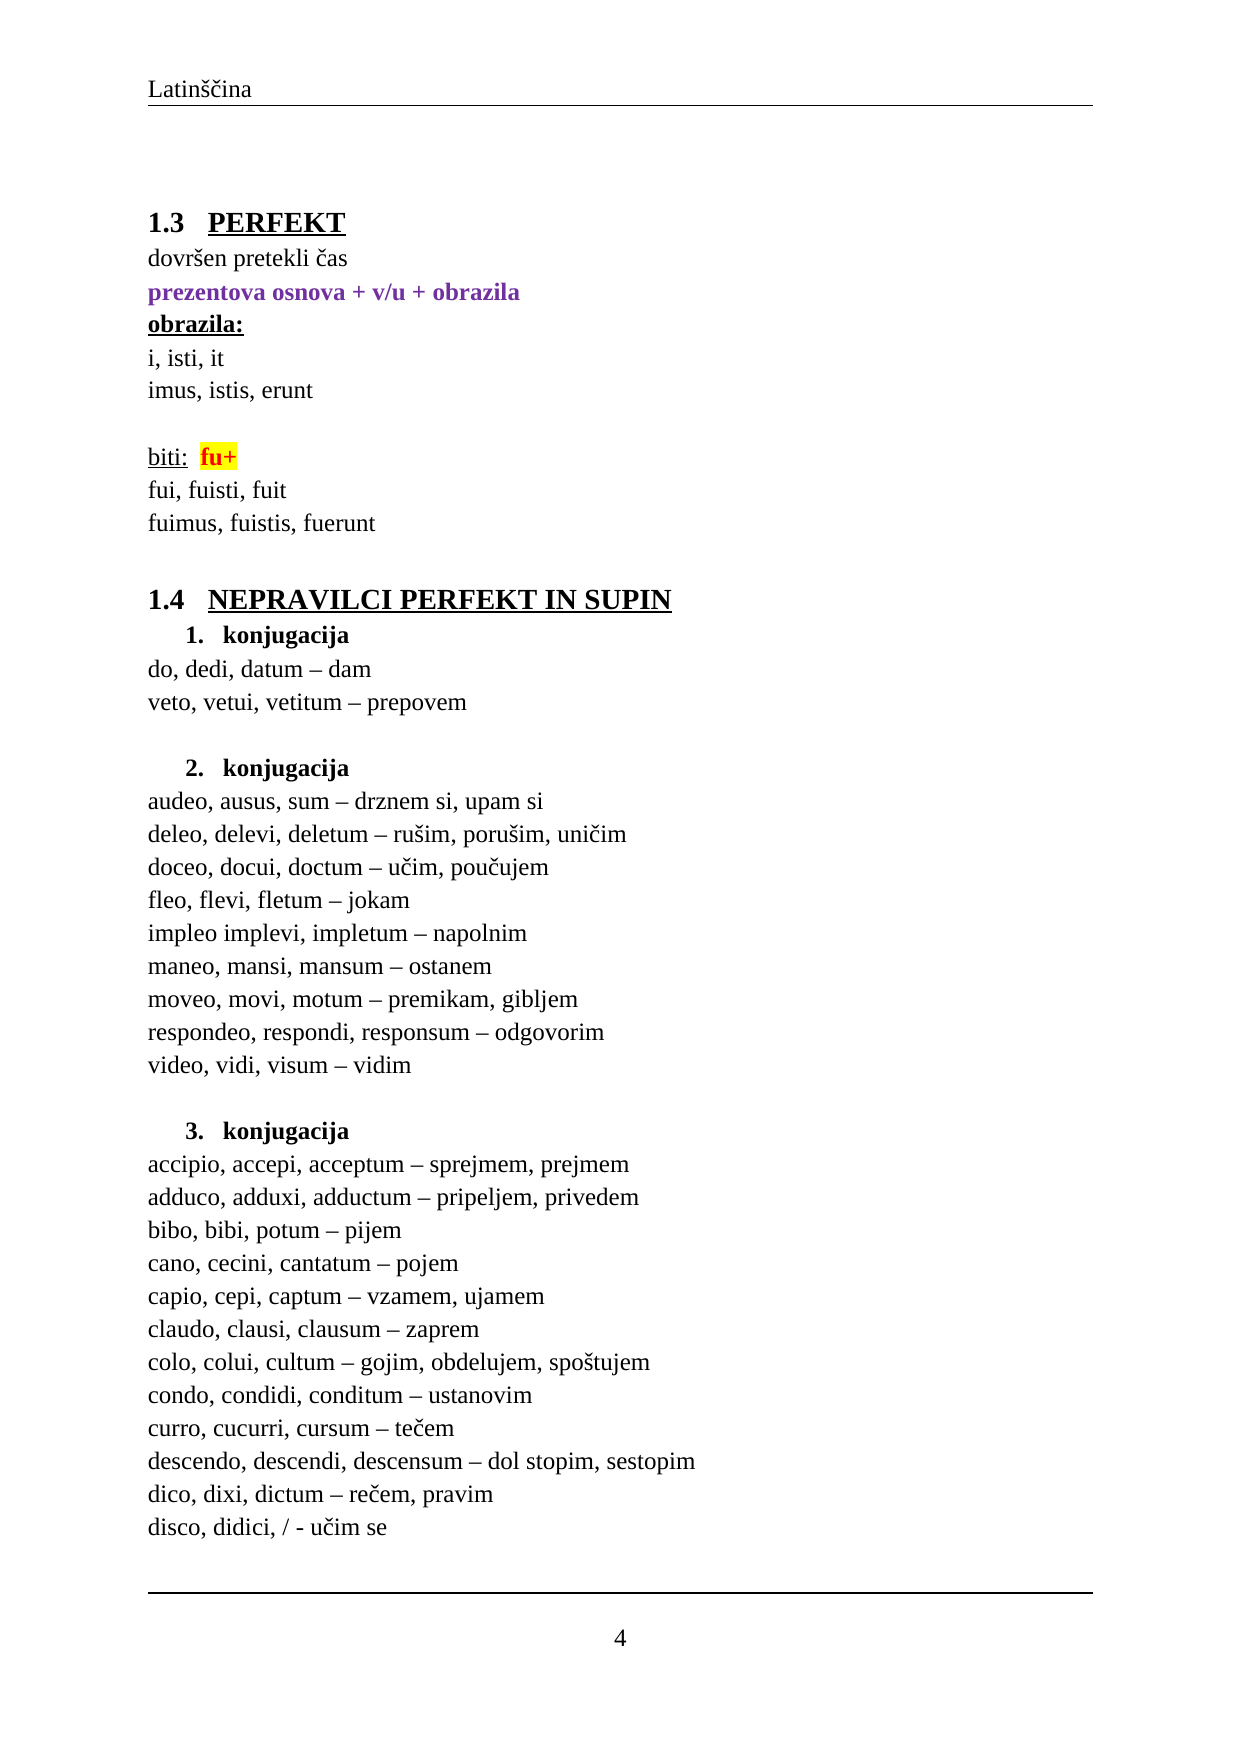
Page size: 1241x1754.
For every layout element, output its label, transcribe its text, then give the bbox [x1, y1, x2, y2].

text descendo, descendi, descensum – dol stopim, sestopim [148, 1446, 1093, 1475]
text capio, cepi, captum – vzamem, ujamem [148, 1281, 1093, 1310]
text video, vidi, visum – vidim [148, 1050, 1093, 1079]
text fuimus, fuistis, fuerunt [148, 508, 1093, 536]
text adduco, adduxi, adductum – pripeljem, privedem [148, 1182, 1093, 1211]
text bibo, bibi, potum – pijem [148, 1215, 1093, 1244]
text audeo, ausus, sum – drznem si, upam si [148, 786, 1093, 814]
text impleo implevi, impletum – napolnim [148, 918, 1093, 947]
text dovršen pretekli čas [148, 243, 1093, 272]
text respondeo, respondi, responsum – odgovorim [148, 1017, 1093, 1046]
text veto, vetui, vetitum – prepovem [148, 687, 1093, 715]
text colo, colui, cultum – gojim, obdelujem, spoštujem [148, 1347, 1093, 1376]
text deleo, delevi, deletum – rušim, porušim, uničim [148, 819, 1093, 847]
text imus, istis, erunt [148, 376, 1093, 404]
text claudo, clausi, clausum – zaprem [148, 1314, 1093, 1343]
text i, isti, it [148, 343, 1093, 371]
list konjugacija [185, 753, 1093, 781]
text condo, condidi, conditum – ustanovim [148, 1380, 1093, 1409]
list konjugacija [185, 1116, 1093, 1145]
text moveo, movi, motum – premikam, gibljem [148, 984, 1093, 1013]
text fui, fuisti, fuit [148, 475, 1093, 503]
text accipio, accepi, acceptum – sprejmem, prejmem [148, 1149, 1093, 1178]
list konjugacija [185, 621, 1093, 649]
text prezentova osnova + v/u + obrazila [148, 277, 1093, 305]
text dico, dixi, dictum – rečem, pravim [148, 1479, 1093, 1508]
text curro, cucurri, cursum – tečem [148, 1413, 1093, 1442]
text maneo, mansi, mansum – ostanem [148, 951, 1093, 979]
text doceo, docui, doctum – učim, poučujem [148, 852, 1093, 881]
text cano, cecini, cantatum – pojem [148, 1248, 1093, 1277]
text biti: fu+ [148, 442, 1093, 470]
subtitle PERFEKT [148, 205, 1093, 238]
text do, dedi, datum – dam [148, 654, 1093, 682]
text disco, didici, / - učim se [148, 1512, 1093, 1541]
subtitle NEPRAVILCI PERFEKT IN SUPIN [148, 582, 1093, 616]
text obrazila: [148, 309, 1093, 338]
text fleo, flevi, fletum – jokam [148, 885, 1093, 913]
